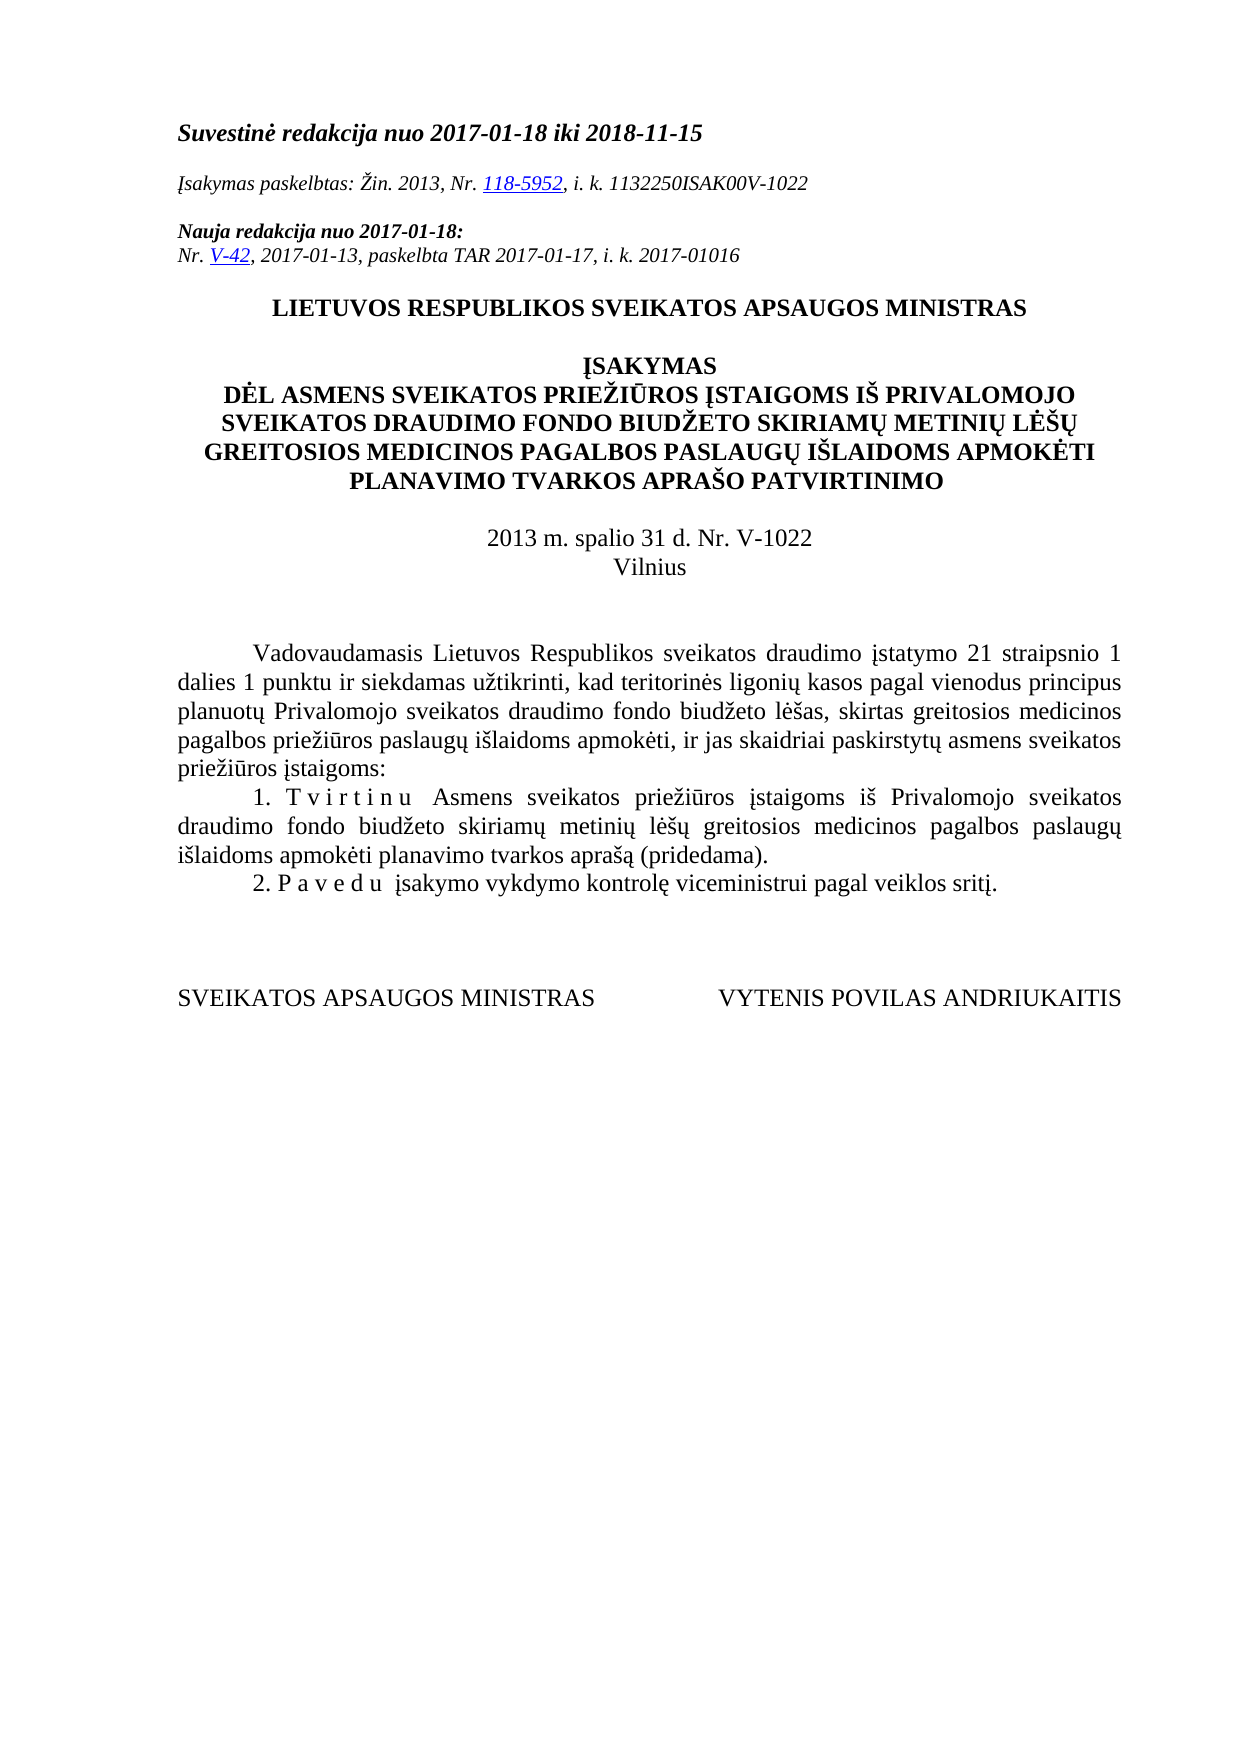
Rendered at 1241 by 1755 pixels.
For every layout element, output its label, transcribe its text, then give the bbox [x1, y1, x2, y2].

text Įsakymas paskelbtas: Žin. 2013, Nr. 118-5952, i. k. 1132250ISAK00V-1022 [177, 171, 1122, 195]
text DĖL ASMENS SVEIKATOS PRIEŽIŪROS ĮSTAIGOMS IŠ PRIVALOMOJO SVEIKATOS DRAUDIMO FONDO BIUDŽETO SKIRIAMŲ METINIŲ LĖŠŲ GREITOSIOS MEDICINOS PAGALBOS PASLAUGŲ IŠLAIDOMS APMOKĖTI PLANAVIMO TVARKOS APRAŠO PATVIRTINIMO [177, 380, 1122, 495]
text 1. Tvirtinu Asmens sveikatos priežiūros įstaigoms iš Privalomojo sveikatos draudimo fondo biudžeto skiriamų metinių lėšų greitosios medicinos pagalbos paslaugų išlaidoms apmokėti planavimo tvarkos aprašą (pridedama). [177, 782, 1122, 868]
text 2. Pavedu įsakymo vykdymo kontrolę viceministrui pagal veiklos sritį. [177, 868, 1122, 897]
text Nauja redakcija nuo 2017-01-18: [177, 219, 1122, 243]
text Suvestinė redakcija nuo 2017-01-18 iki 2018-11-15 [177, 118, 1122, 147]
text Vilnius [177, 552, 1122, 581]
text Sveikatos apsaugos ministras Vytenis Povilas Andriukaitis [177, 983, 1122, 1012]
text ĮSAKYMAS [177, 351, 1122, 380]
text LIETUVOS RESPUBLIKOS SVEIKATOS APSAUGOS MINISTRAS [177, 293, 1122, 322]
text 2013 m. spalio 31 d. Nr. V-1022 [177, 523, 1122, 552]
text Nr. V-42, 2017-01-13, paskelbta TAR 2017-01-17, i. k. 2017-01016 [177, 243, 1122, 267]
text Vadovaudamasis Lietuvos Respublikos sveikatos draudimo įstatymo 21 straipsnio 1 dalies 1 punktu ir siekdamas užtikrinti, kad teritorinės ligonių kasos pagal vienodus principus planuotų Privalomojo sveikatos draudimo fondo biudžeto lėšas, skirtas greitosios medicinos pagalbos priežiūros paslaugų išlaidoms apmokėti, ir jas skaidriai paskirstytų asmens sveikatos priežiūros įstaigoms: [177, 638, 1122, 782]
